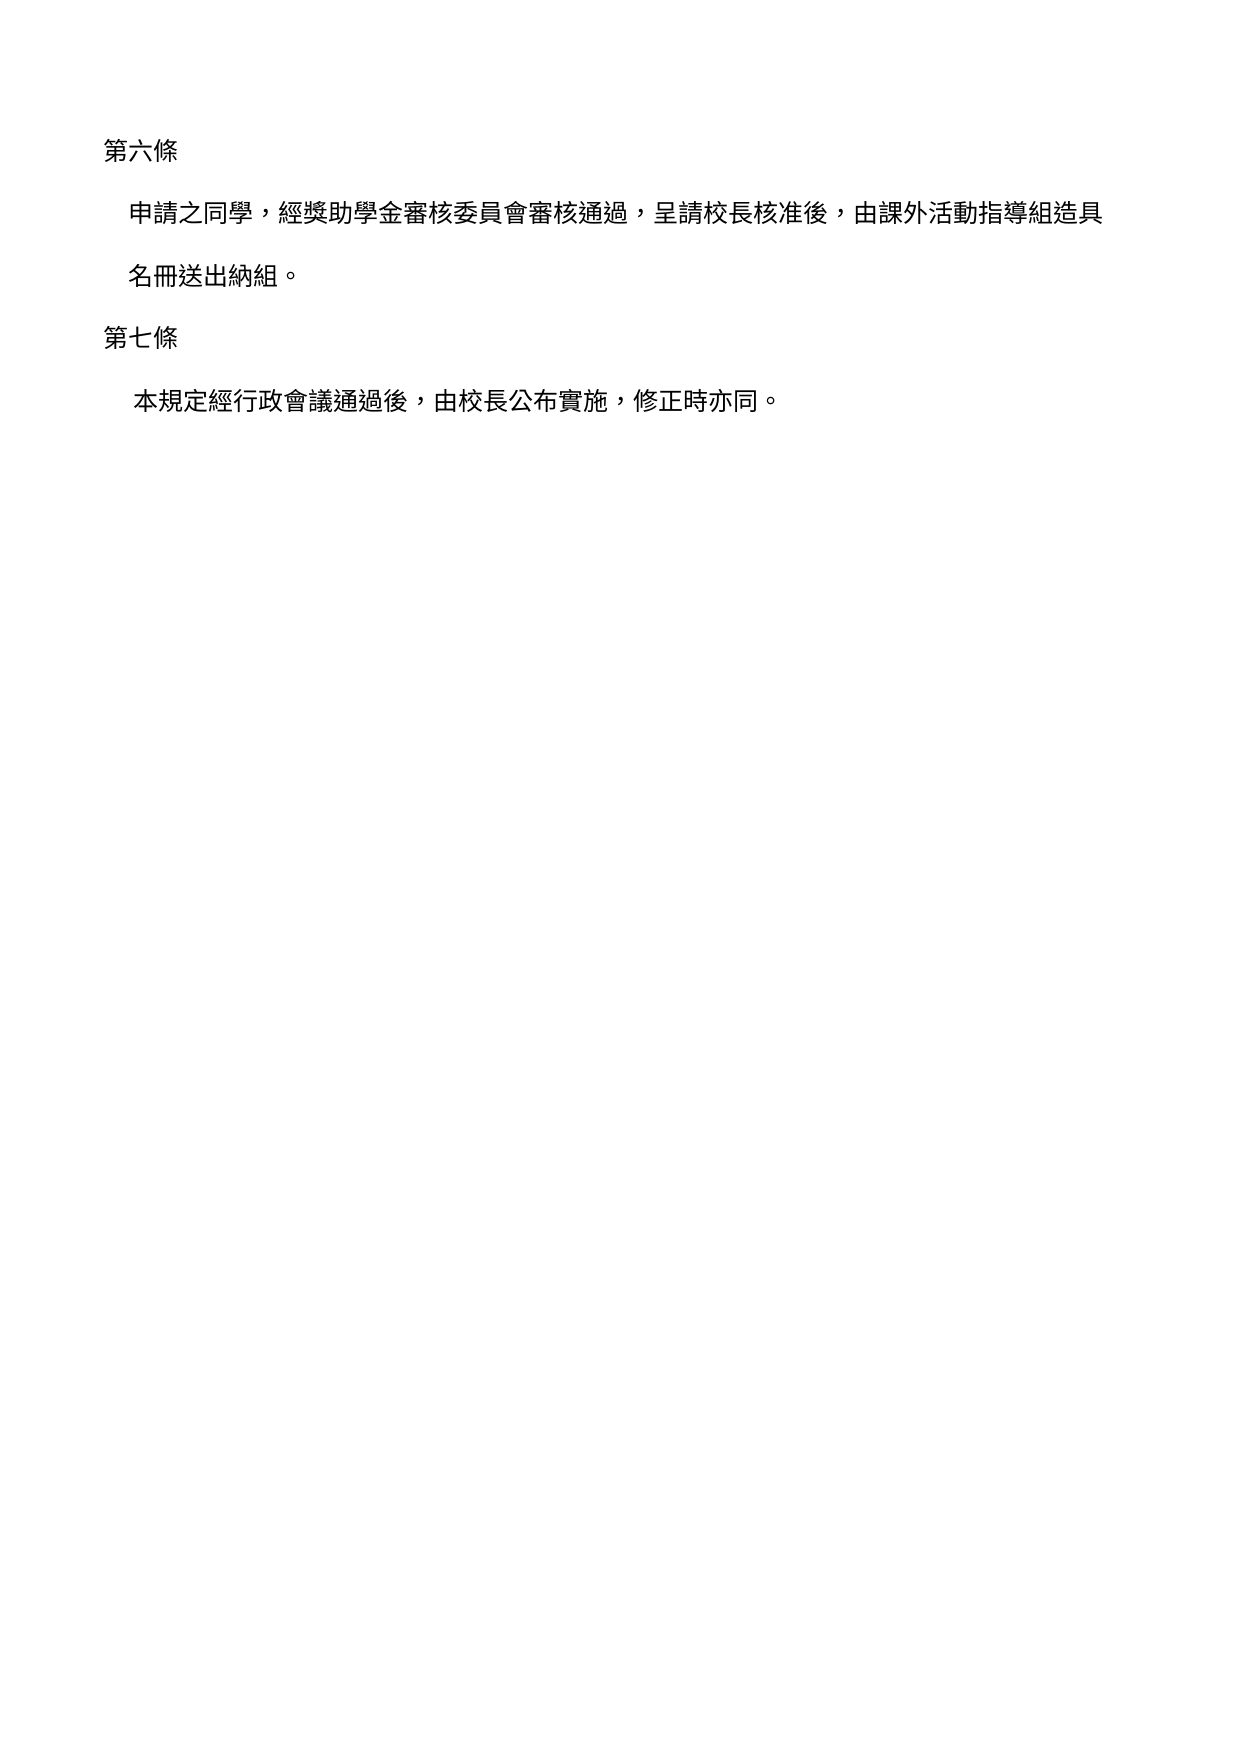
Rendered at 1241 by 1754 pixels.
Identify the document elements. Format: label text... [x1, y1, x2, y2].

text 第七條 [103, 295, 1110, 358]
text 申請之同學，經獎助學金審核委員會審核通過，呈請校長核准後，由課外活動指導組造具名冊送出納組。 [128, 170, 1110, 295]
text 第六條 [103, 108, 1110, 170]
text 本規定經行政會議通過後，由校長公布實施，修正時亦同。 [103, 358, 1110, 420]
